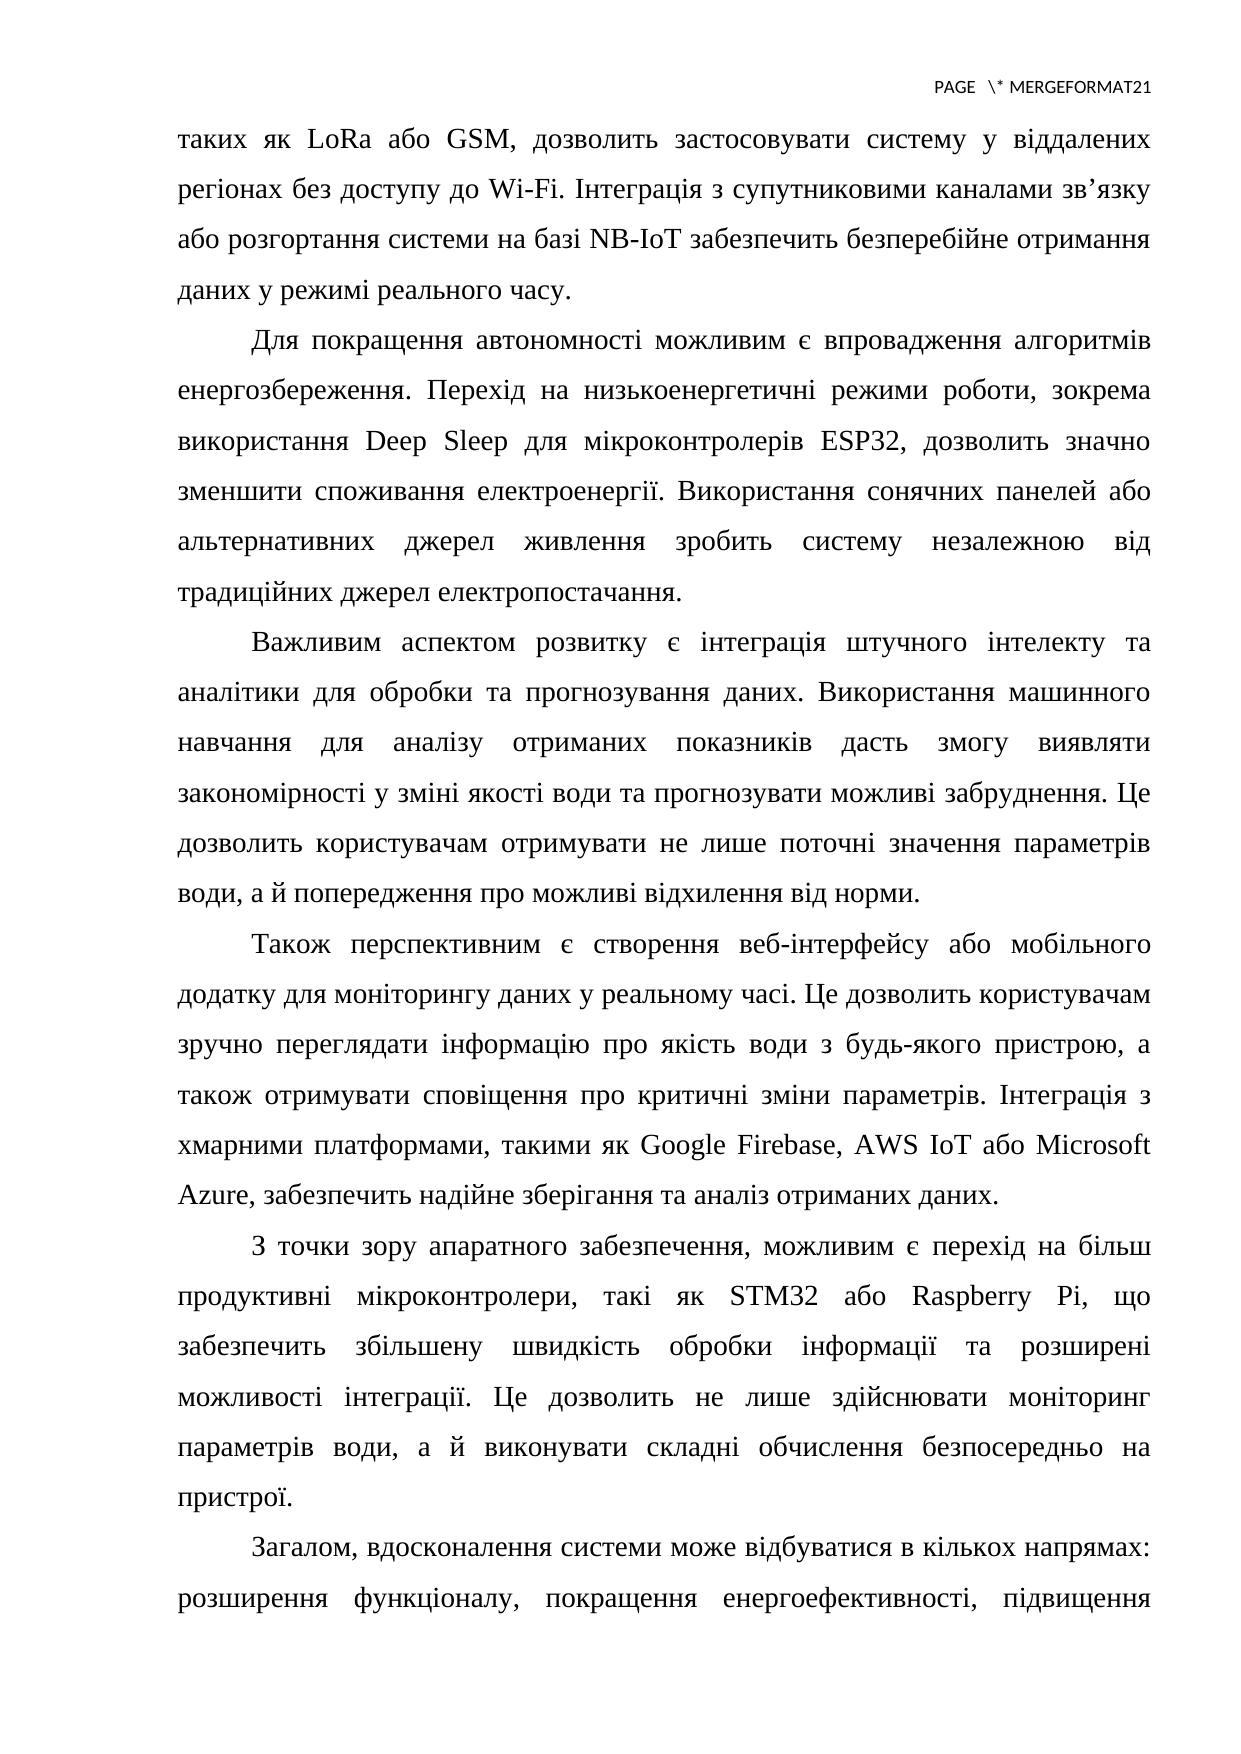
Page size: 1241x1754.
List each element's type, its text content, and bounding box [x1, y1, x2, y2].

text Також перспективним є створення веб-інтерфейсу або мобільного додатку для моніторингу даних у реальному часі. Це дозволить користувачам зручно переглядати інформацію про якість води з будь-якого пристрою, а також отримувати сповіщення про критичні зміни параметрів. Інтеграція з хмарними платформами, такими як Google Firebase, AWS IoT або Microsoft Azure, забезпечить надійне зберігання та аналіз отриманих даних. [177, 926, 1152, 1211]
text Важливим аспектом розвитку є інтеграція штучного інтелекту та аналітики для обробки та прогнозування даних. Використання машинного навчання для аналізу отриманих показників дасть змогу виявляти закономірності у зміні якості води та прогнозувати можливі забруднення. Це дозволить користувачам отримувати не лише поточні значення параметрів води, а й попередження про можливі відхилення від норми. [177, 624, 1152, 909]
text Загалом, вдосконалення системи може відбуватися в кількох напрямах: розширення функціоналу, покращення енергоефективності, підвищення [177, 1529, 1152, 1613]
text Для покращення автономності можливим є впровадження алгоритмів енергозбереження. Перехід на низькоенергетичні режими роботи, зокрема використання Deep Sleep для мікроконтролерів ESP32, дозволить значно зменшити споживання електроенергії. Використання сонячних панелей або альтернативних джерел живлення зробить систему незалежною від традиційних джерел електропостачання. [177, 322, 1152, 607]
text З точки зору апаратного забезпечення, можливим є перехід на більш продуктивні мікроконтролери, такі як STM32 або Raspberry Pi, що забезпечить збільшену швидкість обробки інформації та розширені можливості інтеграції. Це дозволить не лише здійснювати моніторинг параметрів води, а й виконувати складні обчислення безпосередньо на пристрої. [177, 1228, 1152, 1513]
text таких як LoRa або GSM, дозволить застосовувати систему у віддалених регіонах без доступу до Wi-Fi. Інтеграція з супутниковими каналами зв’язку або розгортання системи на базі NB-IoT забезпечить безперебійне отримання даних у режимі реального часу. [177, 121, 1152, 305]
